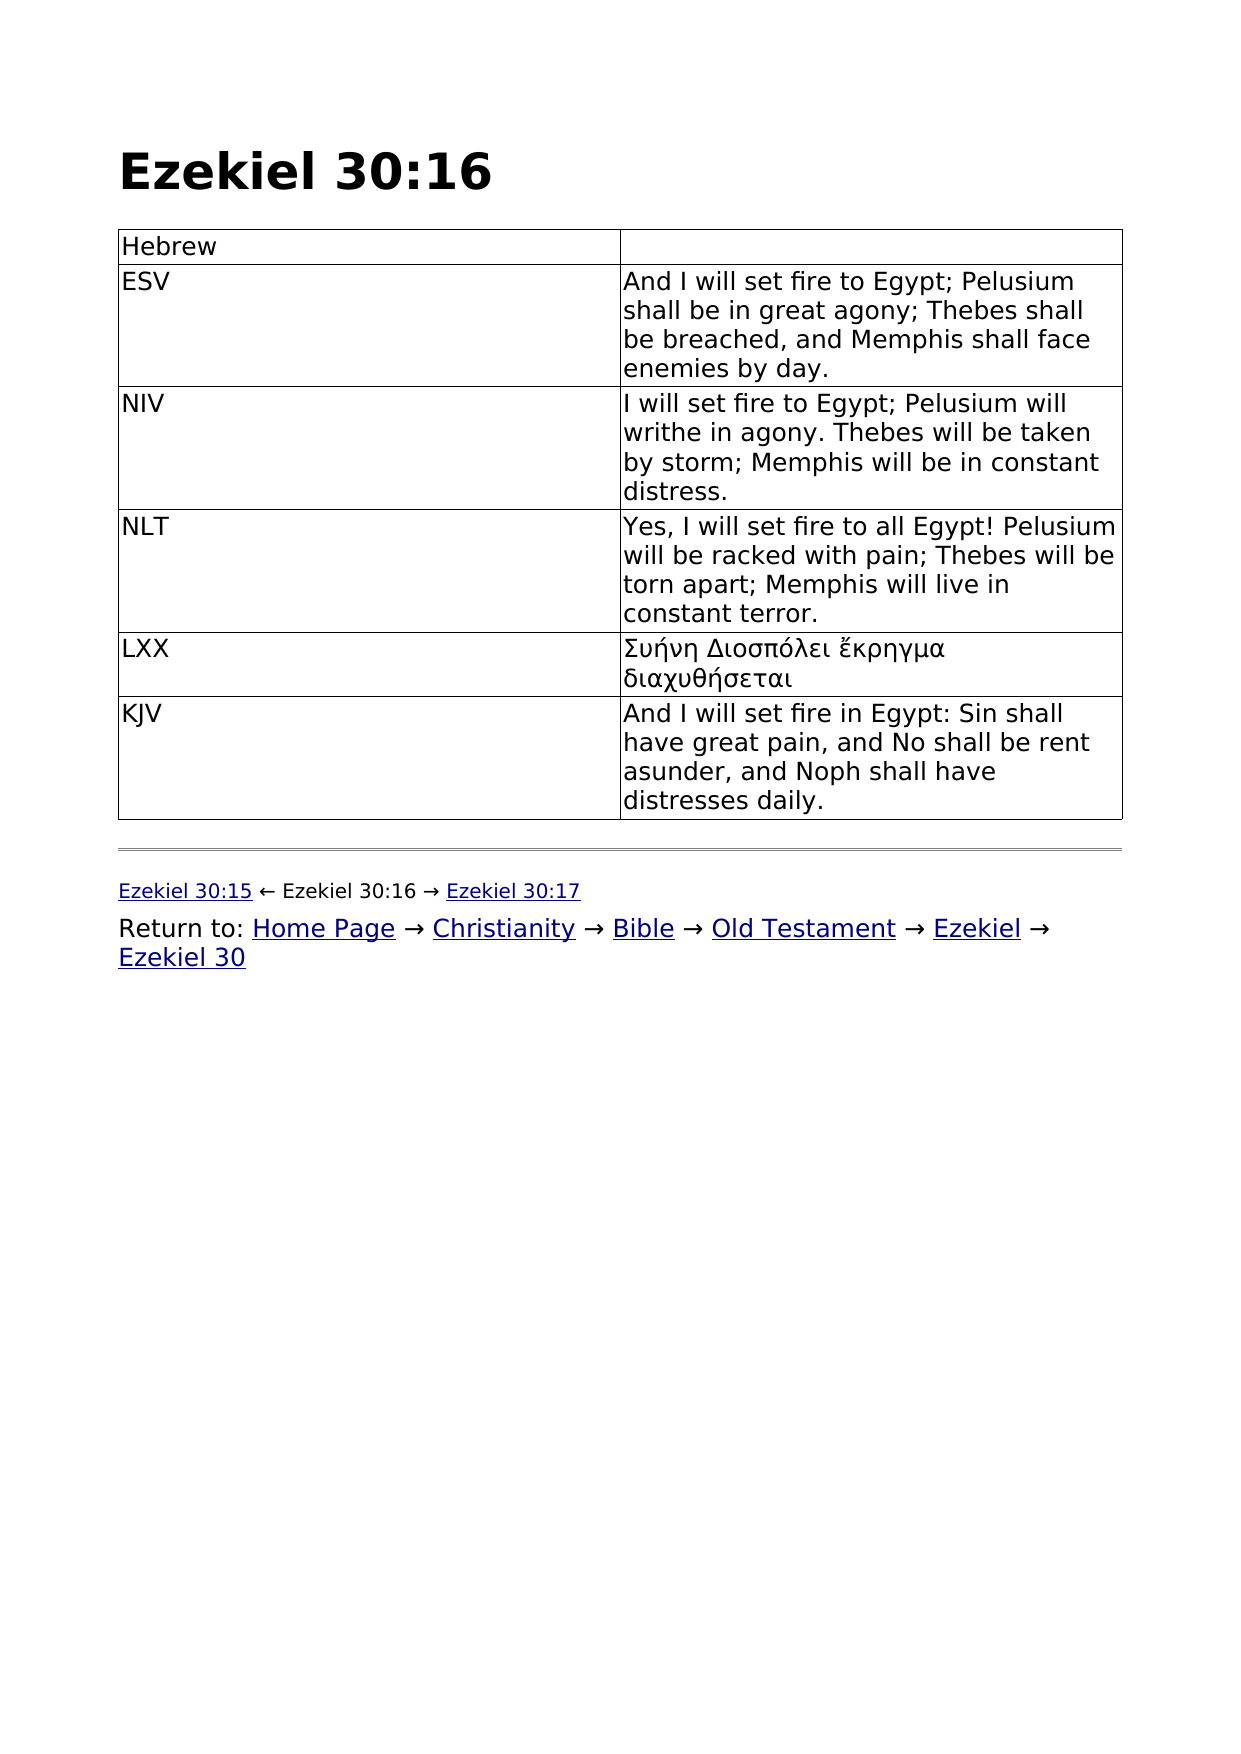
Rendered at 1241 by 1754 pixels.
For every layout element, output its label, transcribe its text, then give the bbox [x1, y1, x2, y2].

table_cell And I will set fire in Egypt: Sin shall have great pain, and No shall be rent asunder, and Noph shall have distresses daily. [621, 697, 1122, 818]
table_cell KJV [119, 697, 620, 818]
table_cell And I will set fire to Egypt; Pelusium shall be in great agony; Thebes shall be breached, and Memphis shall face enemies by day. [621, 265, 1122, 386]
table_cell Συήνη Διοσπόλει ἔκρηγμα διαχυθήσεται [621, 633, 1122, 696]
text Ezekiel 30:15 ← Ezekiel 30:16 → Ezekiel 30:17 [118, 880, 1122, 914]
table_cell NLT [119, 510, 620, 632]
table_header Hebrew [119, 230, 620, 264]
table_cell ESV [119, 265, 620, 386]
text Return to: Home Page → Christianity → Bible → Old Testament → Ezekiel → Ezekiel 30 [118, 914, 1122, 972]
table_cell I will set fire to Egypt; Pelusium will writhe in agony. Thebes will be taken by storm; Memphis will be in constant distress. [621, 387, 1122, 509]
table_cell LXX [119, 633, 620, 696]
table_header [621, 230, 1122, 264]
subtitle Ezekiel 30:16 [118, 143, 1122, 201]
table_cell NIV [119, 387, 620, 509]
table_cell Yes, I will set fire to all Egypt! Pelusium will be racked with pain; Thebes will be torn apart; Memphis will live in constant terror. [621, 510, 1122, 632]
